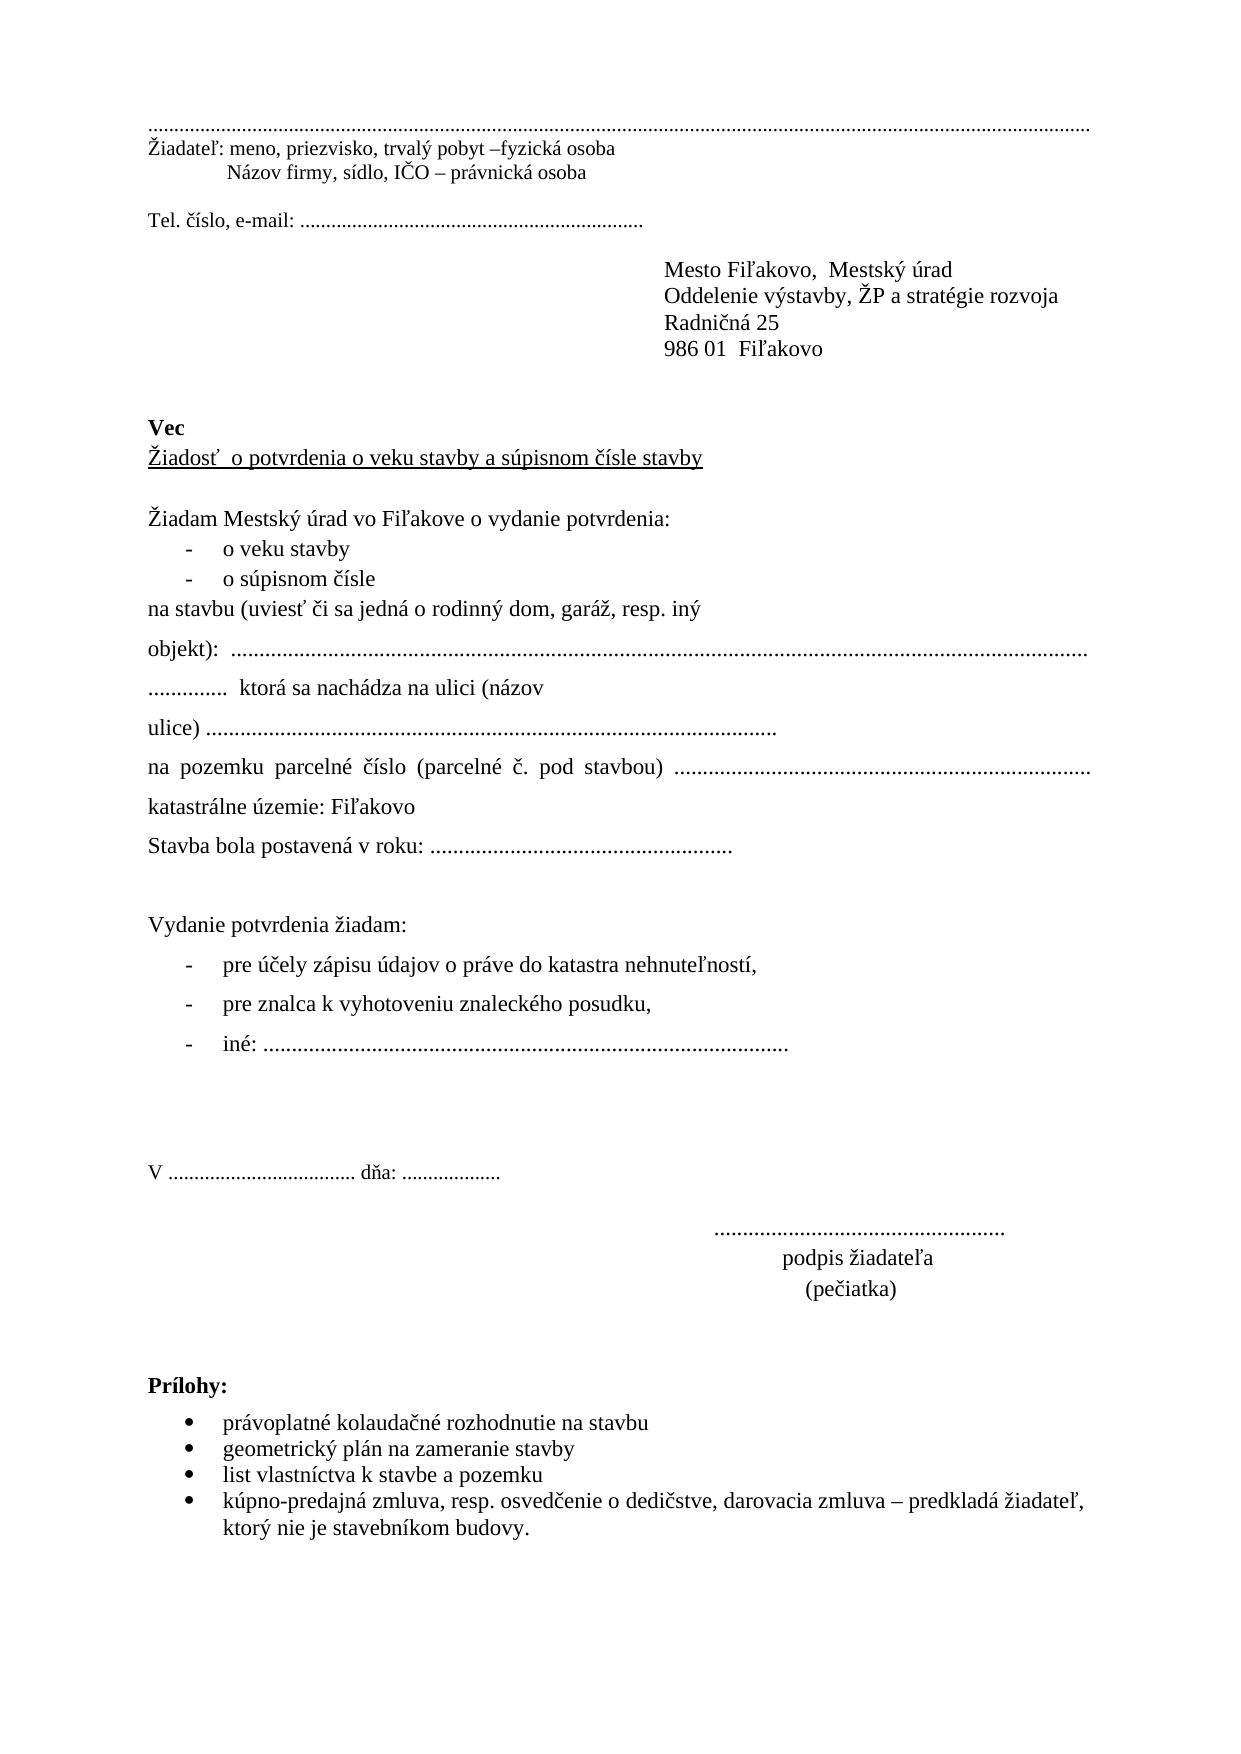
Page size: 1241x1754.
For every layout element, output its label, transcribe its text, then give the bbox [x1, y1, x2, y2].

text ..................................................................................................................................................................................... [148, 112, 1093, 136]
text Názov firmy, sídlo, IČO – právnická osoba [148, 160, 1093, 184]
list právoplatné kolaudačné rozhodnutie na stavbu [185, 1408, 1093, 1435]
subtitle Vec [148, 414, 1093, 441]
text ................................................... [148, 1214, 1093, 1241]
text Žiadosť o potvrdenia o veku stavby a súpisnom čísle stavby [148, 444, 1093, 471]
text Vydanie potvrdenia žiadam: [148, 911, 1093, 938]
list geometrický plán na zameranie stavby [185, 1435, 1085, 1461]
text Tel. číslo, e-mail: .................................................................. [148, 208, 1093, 232]
text na pozemku parcelné číslo (parcelné č. pod stavbou) ......................................................................... katastrálne územie: Fiľakovo [148, 753, 1093, 819]
text na stavbu (uviesť či sa jedná o rodinný dom, garáž, resp. iný objekt): .................................................................................................................................................................... ktorá sa nachádza na ulici (názov ulice) .................................................................................................... [148, 596, 1093, 740]
subtitle V .................................... dňa: ................... [148, 1160, 1093, 1184]
list pre účely zápisu údajov o práve do katastra nehnuteľností, [185, 951, 1093, 977]
text podpis žiadateľa [148, 1244, 1093, 1271]
list o veku stavby [185, 535, 1093, 561]
list kúpno-predajná zmluva, resp. osvedčenie o dedičstve, darovacia zmluva – predkladá žiadateľ, ktorý nie je stavebníkom budovy. [185, 1488, 1085, 1540]
text Žiadam Mestský úrad vo Fiľakove o vydanie potvrdenia: [148, 505, 1093, 531]
text Radničná 25 [148, 309, 1093, 335]
list o súpisnom čísle [185, 565, 1093, 592]
text Žiadateľ: meno, priezvisko, trvalý pobyt –fyzická osoba [148, 136, 1093, 160]
text Oddelenie výstavby, ŽP a stratégie rozvoja [148, 282, 1093, 309]
text Stavba bola postavená v roku: ..................................................... [148, 832, 1093, 859]
list pre znalca k vyhotoveniu znaleckého posudku, [185, 990, 1093, 1017]
list list vlastníctva k stavbe a pozemku [185, 1461, 1085, 1488]
text 986 01 Fiľakovo [590, 335, 1093, 362]
subtitle Mesto Fiľakovo, Mestský úrad [590, 256, 1093, 282]
text Prílohy: [148, 1372, 1093, 1398]
list iné: ............................................................................................ [185, 1030, 1093, 1056]
text (pečiatka) [148, 1274, 1093, 1301]
